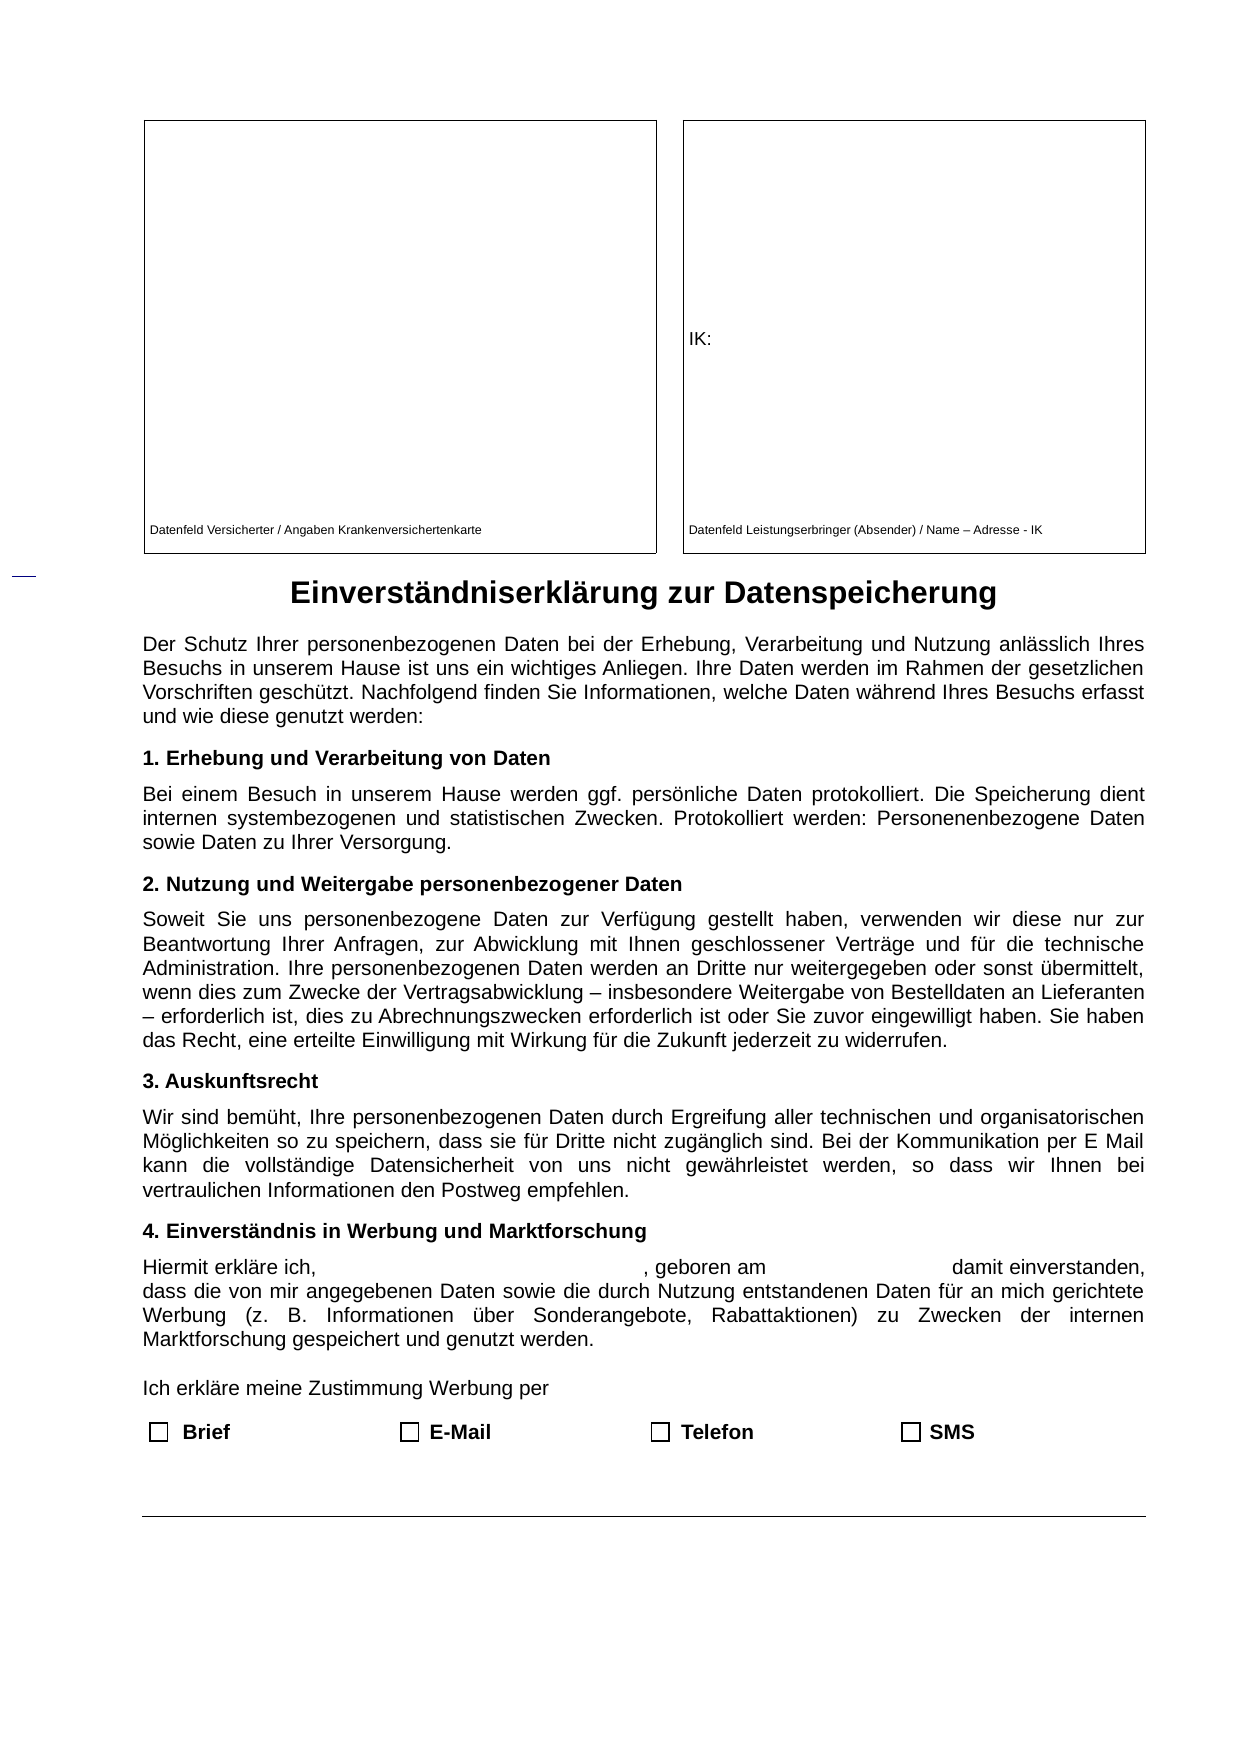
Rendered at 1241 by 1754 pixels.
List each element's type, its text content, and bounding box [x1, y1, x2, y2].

text Der Schutz Ihrer personenbezogenen Daten bei der Erhebung, Verarbeitung und Nutzung anlässlich Ihres Besuchs in unserem Hause ist uns ein wichtiges Anliegen. Ihre Daten werden im Rahmen der gesetzlichen Vorschriften geschützt. Nachfolgend finden Sie Informationen, welche Daten während Ihres Besuchs erfasst und wie diese genutzt werden: [142, 632, 1146, 728]
subtitle 1. Erhebung und Verarbeitung von Daten [142, 746, 1146, 770]
table_header SMS [924, 1414, 1145, 1449]
subtitle 2. Nutzung und Weitergabe personenbezogener Daten [142, 872, 1146, 896]
subtitle 4. Einverständnis in Werbung und Marktforschung [142, 1219, 1146, 1243]
table_cell [145, 322, 500, 376]
text Soweit Sie uns personenbezogene Daten zur Verfügung gestellt haben, verwenden wir diese nur zur Beantwortung Ihrer Anfragen, zur Abwicklung mit Ihnen geschlossener Verträge und für die technische Administration. Ihre personenbezogenen Daten werden an Dritte nur weitergegeben oder sonst übermittelt, wenn dies zum Zwecke der Vertragsabwicklung – insbesondere Weitergabe von Bestelldaten an Lieferanten – erforderlich ist, dies zu Abrechnungszwecken erforderlich ist oder Sie zuvor eingewilligt haben. Sie haben das Recht, eine erteilte Einwilligung mit Wirkung für die Zukunft jederzeit zu widerrufen. [142, 907, 1146, 1052]
table_header [500, 121, 656, 196]
table_header [142, 1414, 177, 1449]
table_header E-Mail [424, 1414, 644, 1449]
table_header [644, 1414, 675, 1449]
table_cell <kunde/vorname> <kunde/nachname> [145, 196, 500, 232]
table_cell [657, 286, 683, 322]
table_cell <kunde/mitgliedschaft/ersterwert(kundenkarte/herausgebernummer,kostenträger/iknummer)> <kunde/mitgliedschaft/kundenkarte/nummer> <kunde/mitgliedschaft/ersterwert(kundenkarte/mitgliedsnummer,mitgliedsnummer)> <kunde/mitgliedschaft/ersterwert(kundenkarte/status,status)> <kunde/mitgliedschaft/kundenkarte/gültigbis/format('MMyy')> [145, 376, 656, 517]
table_cell [657, 232, 683, 286]
table_cell <kunde/adresse/straße> [145, 232, 500, 286]
table_cell <kunde/geborenam> [500, 232, 656, 286]
text Wir sind bemüht, Ihre personenbezogenen Daten durch Ergreifung aller technischen und organisatorischen Möglichkeiten so zu speichern, dass sie für Dritte nicht zugänglich sind. Bei der Kommunikation per E Mail kann die vollständige Datensicherheit von uns nicht gewährleistet werden, so dass wir Ihnen bei vertraulichen Informationen den Postweg empfehlen. [142, 1105, 1146, 1202]
table_cell [500, 322, 656, 376]
text Ich erkläre meine Zustimmung Werbung per [142, 1375, 1146, 1399]
table_cell <anmeldung/filiale/adresse/landplzort> [684, 286, 1145, 322]
table_header [657, 120, 683, 196]
table_header [393, 1414, 423, 1449]
table_cell Datenfeld Versicherter / Angaben Krankenversichertenkarte [145, 517, 656, 553]
table_header [895, 1414, 923, 1449]
table_cell [657, 517, 683, 553]
text Bei einem Besuch in unserem Hause werden ggf. persönliche Daten protokolliert. Die Speicherung dient internen systembezogenen und statistischen Zwecken. Protokolliert werden: Personenenbezogene Daten sowie Daten zu Ihrer Versorgung. [142, 782, 1146, 854]
table_header Telefon [675, 1414, 895, 1449]
table_cell <anmeldung/filiale/adresse/straße> [684, 232, 1145, 286]
table_cell IK: <vorgang/abrechnungsinformation/abrechnungsnummer> [684, 322, 1145, 376]
text Einverständniserklärung zur Datenspeicherung [142, 574, 1146, 610]
table_cell [684, 196, 1145, 232]
table_header <anmeldung/filiale/name> [684, 121, 1145, 196]
table_header Brief [177, 1414, 393, 1449]
table_cell [500, 286, 656, 322]
table_cell Datenfeld Leistungserbringer (Absender) / Name – Adresse - IK [684, 517, 1145, 553]
table_cell [657, 196, 683, 232]
table_header <kunde/mitgliedschaft/ersterwert(kundenkarte/herausgebername,kostenträger/name)> [145, 121, 500, 196]
table_cell [684, 376, 1145, 517]
table_cell [657, 322, 683, 376]
text Hiermit erkläre ich, <kunde/vorname> <kunde/nachname>, geboren am <kunde/geborenam> damit einverstanden, dass die von mir angegebenen Daten sowie die durch Nutzung entstandenen Daten für an mich gerichtete Werbung (z. B. Informationen über Sonderangebote, Rabattaktionen) zu Zwecken der internen Marktforschung gespeichert und genutzt werden. [142, 1255, 1146, 1351]
subtitle 3. Auskunftsrecht [142, 1069, 1146, 1093]
table_cell [657, 376, 683, 517]
table_cell [500, 196, 656, 232]
table_cell <kunde/adresse/landplzort> [145, 286, 500, 322]
